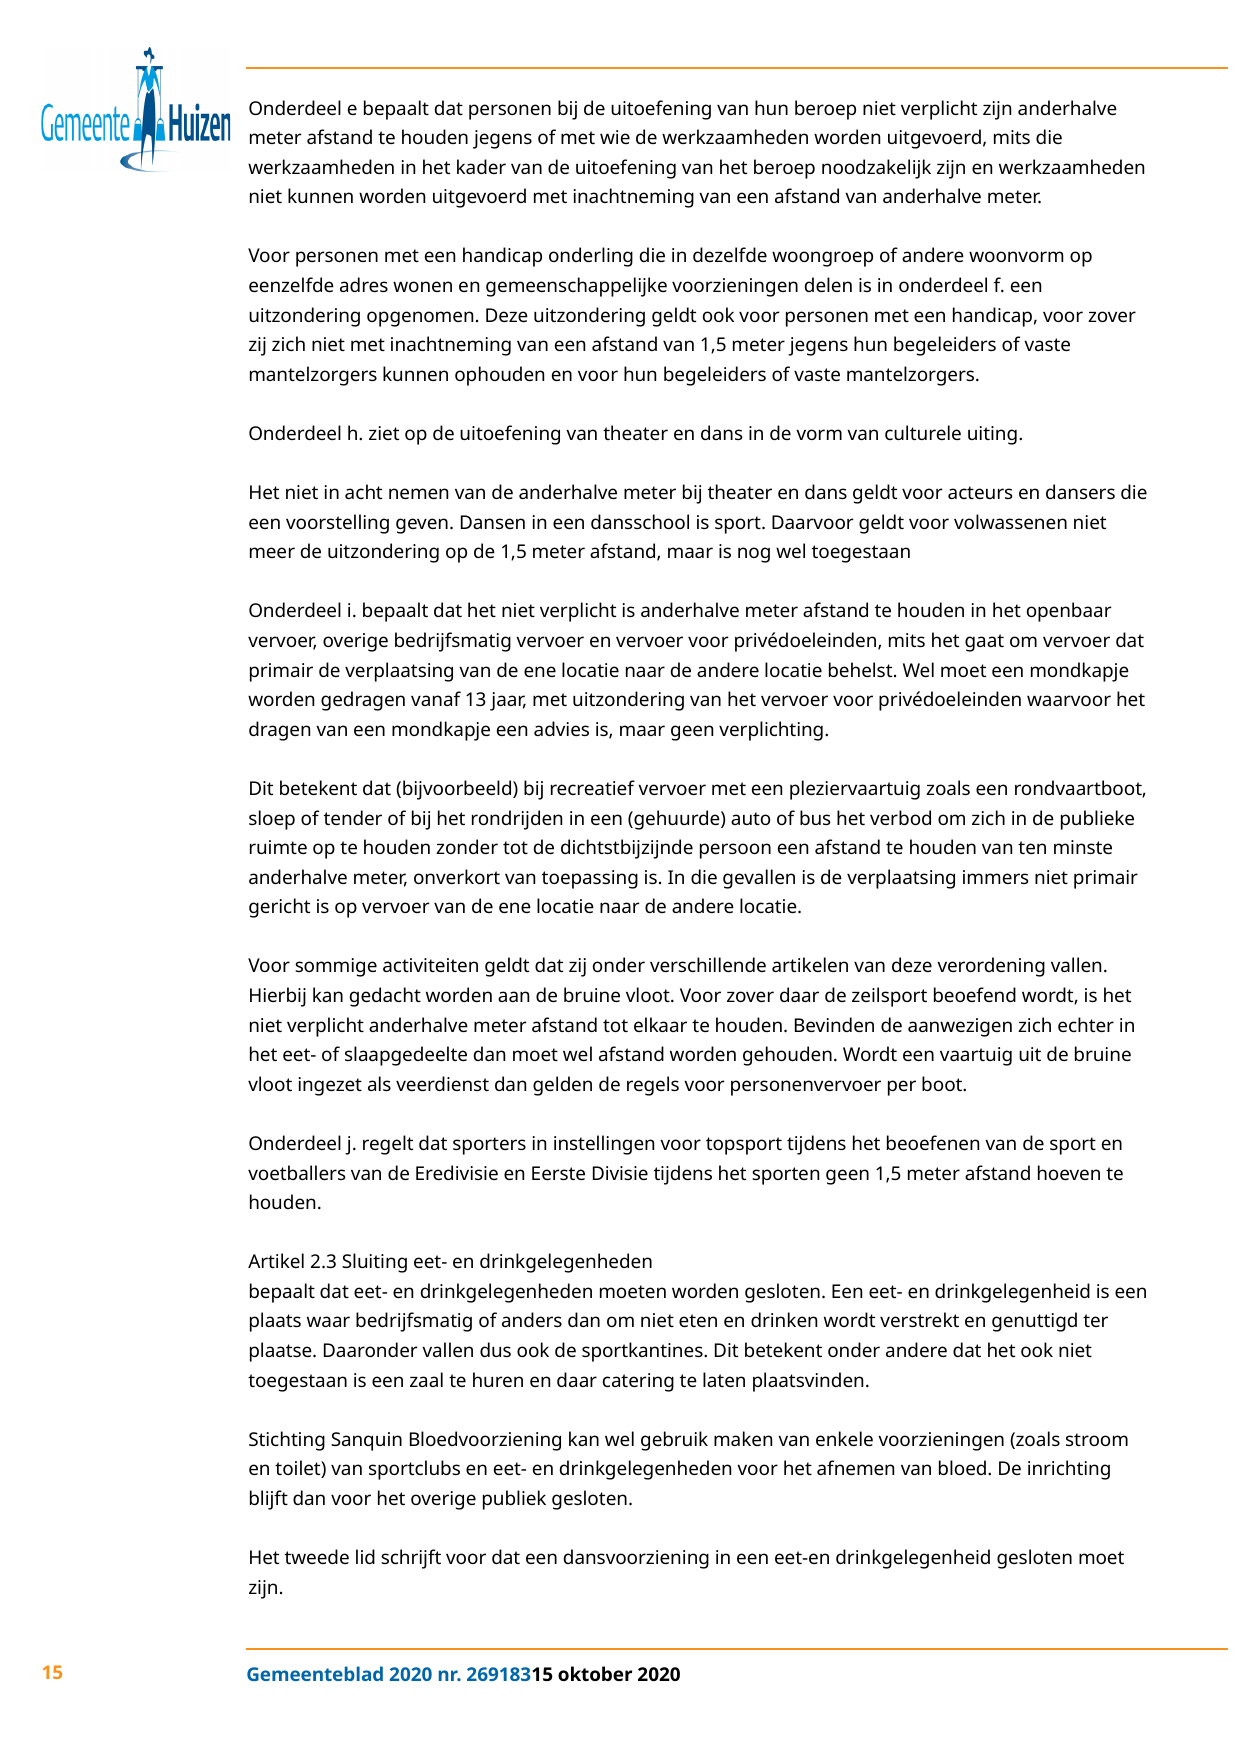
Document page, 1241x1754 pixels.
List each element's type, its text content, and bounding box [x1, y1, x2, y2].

text Onderdeel i. bepaalt dat het niet verplicht is anderhalve meter afstand te houden in het openbaar vervoer, overige bedrijfsmatig vervoer en vervoer voor privédoeleinden, mits het gaat om vervoer dat primair de verplaatsing van de ene locatie naar de andere locatie behelst. Wel moet een mondkapje worden gedragen vanaf 13 jaar, met uitzondering van het vervoer voor privédoeleinden waarvoor het dragen van een mondkapje een advies is, maar geen verplichting. [248, 598, 1152, 742]
text Het niet in acht nemen van de anderhalve meter bij theater en dans geldt voor acteurs en dansers die een voorstelling geven. Dansen in een dansschool is sport. Daarvoor geldt voor volwassenen niet meer de uitzondering op de 1,5 meter afstand, maar is nog wel toegestaan [248, 479, 1152, 564]
text Onderdeel h. ziet op de uitoefening van theater en dans in de vorm van culturele uiting. [248, 420, 1152, 446]
text Dit betekent dat (bijvoorbeeld) bij recreatief vervoer met een pleziervaartuig zoals een rondvaartboot, sloep of tender of bij het rondrijden in een (gehuurde) auto of bus het verbod om zich in de publieke ruimte op te houden zonder tot de dichtstbijzijnde persoon een afstand te houden van ten minste anderhalve meter, onverkort van toepassing is. In die gevallen is de verplaatsing immers niet primair gericht is op vervoer van de ene locatie naar de andere locatie. [248, 775, 1152, 919]
text Onderdeel e bepaalt dat personen bij de uitoefening van hun beroep niet verplicht zijn anderhalve meter afstand te houden jegens of met wie de werkzaamheden worden uitgevoerd, mits die werkzaamheden in het kader van de uitoefening van het beroep noodzakelijk zijn en werkzaamheden niet kunnen worden uitgevoerd met inachtneming van een afstand van anderhalve meter. [248, 95, 1152, 209]
text Het tweede lid schrijft voor dat een dansvoorziening in een eet-en drinkgelegenheid gesloten moet zijn. [248, 1544, 1152, 1600]
text Onderdeel j. regelt dat sporters in instellingen voor topsport tijdens het beoefenen van de sport en voetballers van de Eredivisie en Eerste Divisie tijdens het sporten geen 1,5 meter afstand hoeven te houden. [248, 1130, 1152, 1215]
text Stichting Sanquin Bloedvoorziening kan wel gebruik maken van enkele voorzieningen (zoals stroom en toilet) van sportclubs en eet- en drinkgelegenheden voor het afnemen van bloed. De inrichting blijft dan voor het overige publiek gesloten. [248, 1426, 1152, 1511]
text bepaalt dat eet- en drinkgelegenheden moeten worden gesloten. Een eet- en drinkgelegenheid is een plaats waar bedrijfsmatig of anders dan om niet eten en drinken wordt verstrekt en genuttigd ter plaatse. Daaronder vallen dus ook de sportkantines. Dit betekent onder andere dat het ook niet toegestaan is een zaal te huren en daar catering te laten plaatsvinden. [248, 1278, 1152, 1393]
text Voor sommige activiteiten geldt dat zij onder verschillende artikelen van deze verordening vallen. Hierbij kan gedacht worden aan de bruine vloot. Voor zover daar de zeilsport beoefend wordt, is het niet verplicht anderhalve meter afstand tot elkaar te houden. Bevinden de aanwezigen zich echter in het eet- of slaapgedeelte dan moet wel afstand worden gehouden. Wordt een vaartuig uit de bruine vloot ingezet als veerdienst dan gelden de regels voor personenvervoer per boot. [248, 953, 1152, 1097]
text Artikel 2.3 Sluiting eet- en drinkgelegenheden [248, 1248, 1152, 1274]
text Voor personen met een handicap onderling die in dezelfde woongroep of andere woonvorm op eenzelfde adres wonen en gemeenschappelijke voorzieningen delen is in onderdeel f. een uitzondering opgenomen. Deze uitzondering geldt ook voor personen met een handicap, voor zover zij zich niet met inachtneming van een afstand van 1,5 meter jegens hun begeleiders of vaste mantelzorgers kunnen ophouden en voor hun begeleiders of vaste mantelzorgers. [248, 243, 1152, 387]
picture [41, 47, 231, 172]
